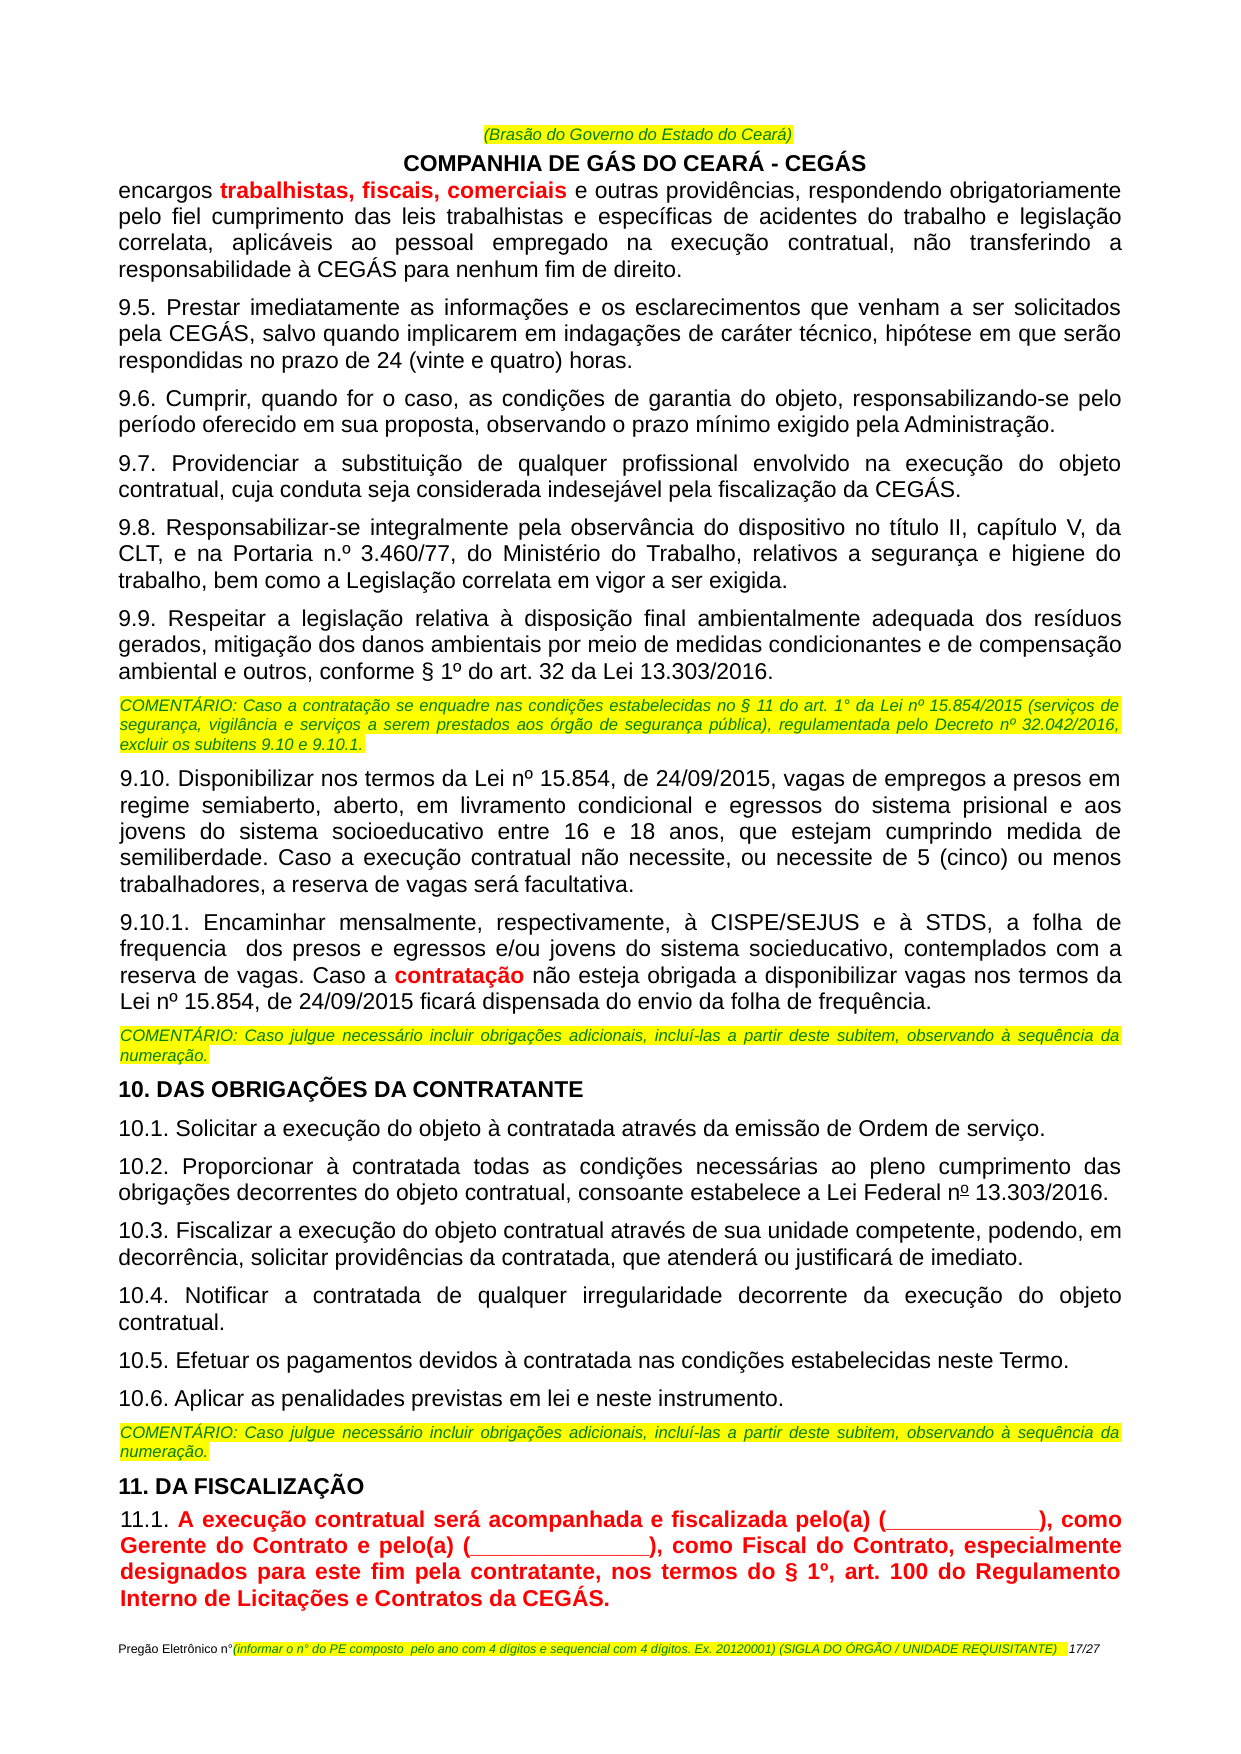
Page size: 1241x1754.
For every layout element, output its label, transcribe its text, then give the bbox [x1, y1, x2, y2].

text encargos trabalhistas, fiscais, comerciais e outras providências, respondendo obrigatoriamente pelo fiel cumprimento das leis trabalhistas e específicas de acidentes do trabalho e legislação correlata, aplicáveis ao pessoal empregado na execução contratual, não transferindo a responsabilidade à CEGÁS para nenhum fim de direito. [118, 177, 1122, 282]
text COMENTÁRIO: Caso a contratação se enquadre nas condições estabelecidas no § 11 do art. 1° da Lei nº 15.854/2015 (serviços de segurança, vigilância e serviços a serem prestados aos órgão de segurança pública), regulamentada pelo Decreto nº 32.042/2016, excluir os subitens 9.10 e 9.10.1. [119, 696, 1122, 753]
text 10.3. Fiscalizar a execução do objeto contratual através de sua unidade competente, podendo, em decorrência, solicitar providências da contratada, que atenderá ou justificará de imediato. [118, 1217, 1122, 1270]
text 10.6. Aplicar as penalidades previstas em lei e neste instrumento. [118, 1385, 1122, 1411]
text 9.6. Cumprir, quando for o caso, as condições de garantia do objeto, responsabilizando-se pelo período oferecido em sua proposta, observando o prazo mínimo exigido pela Administração. [118, 385, 1122, 438]
text 9.10.1. Encaminhar mensalmente, respectivamente, à CISPE/SEJUS e à STDS, a folha de frequencia dos presos e egressos e/ou jovens do sistema socieducativo, contemplados com a reserva de vagas. Caso a contratação não esteja obrigada a disponibilizar vagas nos termos da Lei nº 15.854, de 24/09/2015 ficará dispensada do envio da folha de frequência. [119, 909, 1122, 1014]
text 9.9. Respeitar a legislação relativa à disposição final ambientalmente adequada dos resíduos gerados, mitigação dos danos ambientais por meio de medidas condicionantes e de compensação ambiental e outros, conforme § 1º do art. 32 da Lei 13.303/2016. [118, 605, 1122, 684]
text 10.2. Proporcionar à contratada todas as condições necessárias ao pleno cumprimento das obrigações decorrentes do objeto contratual, consoante estabelece a Lei Federal no 13.303/2016. [118, 1153, 1122, 1206]
text COMENTÁRIO: Caso julgue necessário incluir obrigações adicionais, incluí-las a partir deste subitem, observando à sequência da numeração. [120, 1423, 1122, 1461]
text 9.5. Prestar imediatamente as informações e os esclarecimentos que venham a ser solicitados pela CEGÁS, salvo quando implicarem em indagações de caráter técnico, hipótese em que serão respondidas no prazo de 24 (vinte e quatro) horas. [118, 294, 1122, 373]
text 9.10. Disponibilizar nos termos da Lei nº 15.854, de 24/09/2015, vagas de empregos a presos em regime semiaberto, aberto, em livramento condicional e egressos do sistema prisional e aos jovens do sistema socioeducativo entre 16 e 18 anos, que estejam cumprindo medida de semiliberdade. Caso a execução contratual não necessite, ou necessite de 5 (cinco) ou menos trabalhadores, a reserva de vagas será facultativa. [119, 765, 1122, 897]
text 9.7. Providenciar a substituição de qualquer profissional envolvido na execução do objeto contratual, cuja conduta seja considerada indesejável pela fiscalização da CEGÁS. [118, 449, 1122, 502]
text 9.8. Responsabilizar-se integralmente pela observância do dispositivo no título II, capítulo V, da CLT, e na Portaria n.º 3.460/77, do Ministério do Trabalho, relativos a segurança e higiene do trabalho, bem como a Legislação correlata em vigor a ser exigida. [118, 514, 1122, 593]
text 11.1. A execução contratual será acompanhada e fiscalizada pelo(a) (____________), como Gerente do Contrato e pelo(a) (______________), como Fiscal do Contrato, especialmente designados para este fim pela contratante, nos termos do § 1º, art. 100 do Regulamento Interno de Licitações e Contratos da CEGÁS. [120, 1506, 1122, 1611]
text 10.5. Efetuar os pagamentos devidos à contratada nas condições estabelecidas neste Termo. [118, 1347, 1122, 1373]
text 11. DA FISCALIZAÇÃO [118, 1473, 1122, 1500]
text 10.4. Notificar a contratada de qualquer irregularidade decorrente da execução do objeto contratual. [118, 1282, 1122, 1335]
text COMENTÁRIO: Caso julgue necessário incluir obrigações adicionais, incluí-las a partir deste subitem, observando à sequência da numeração. [120, 1026, 1122, 1064]
text 10. DAS OBRIGAÇÕES DA CONTRATANTE [118, 1076, 1122, 1103]
text 10.1. Solicitar a execução do objeto à contratada através da emissão de Ordem de serviço. [118, 1115, 1122, 1141]
